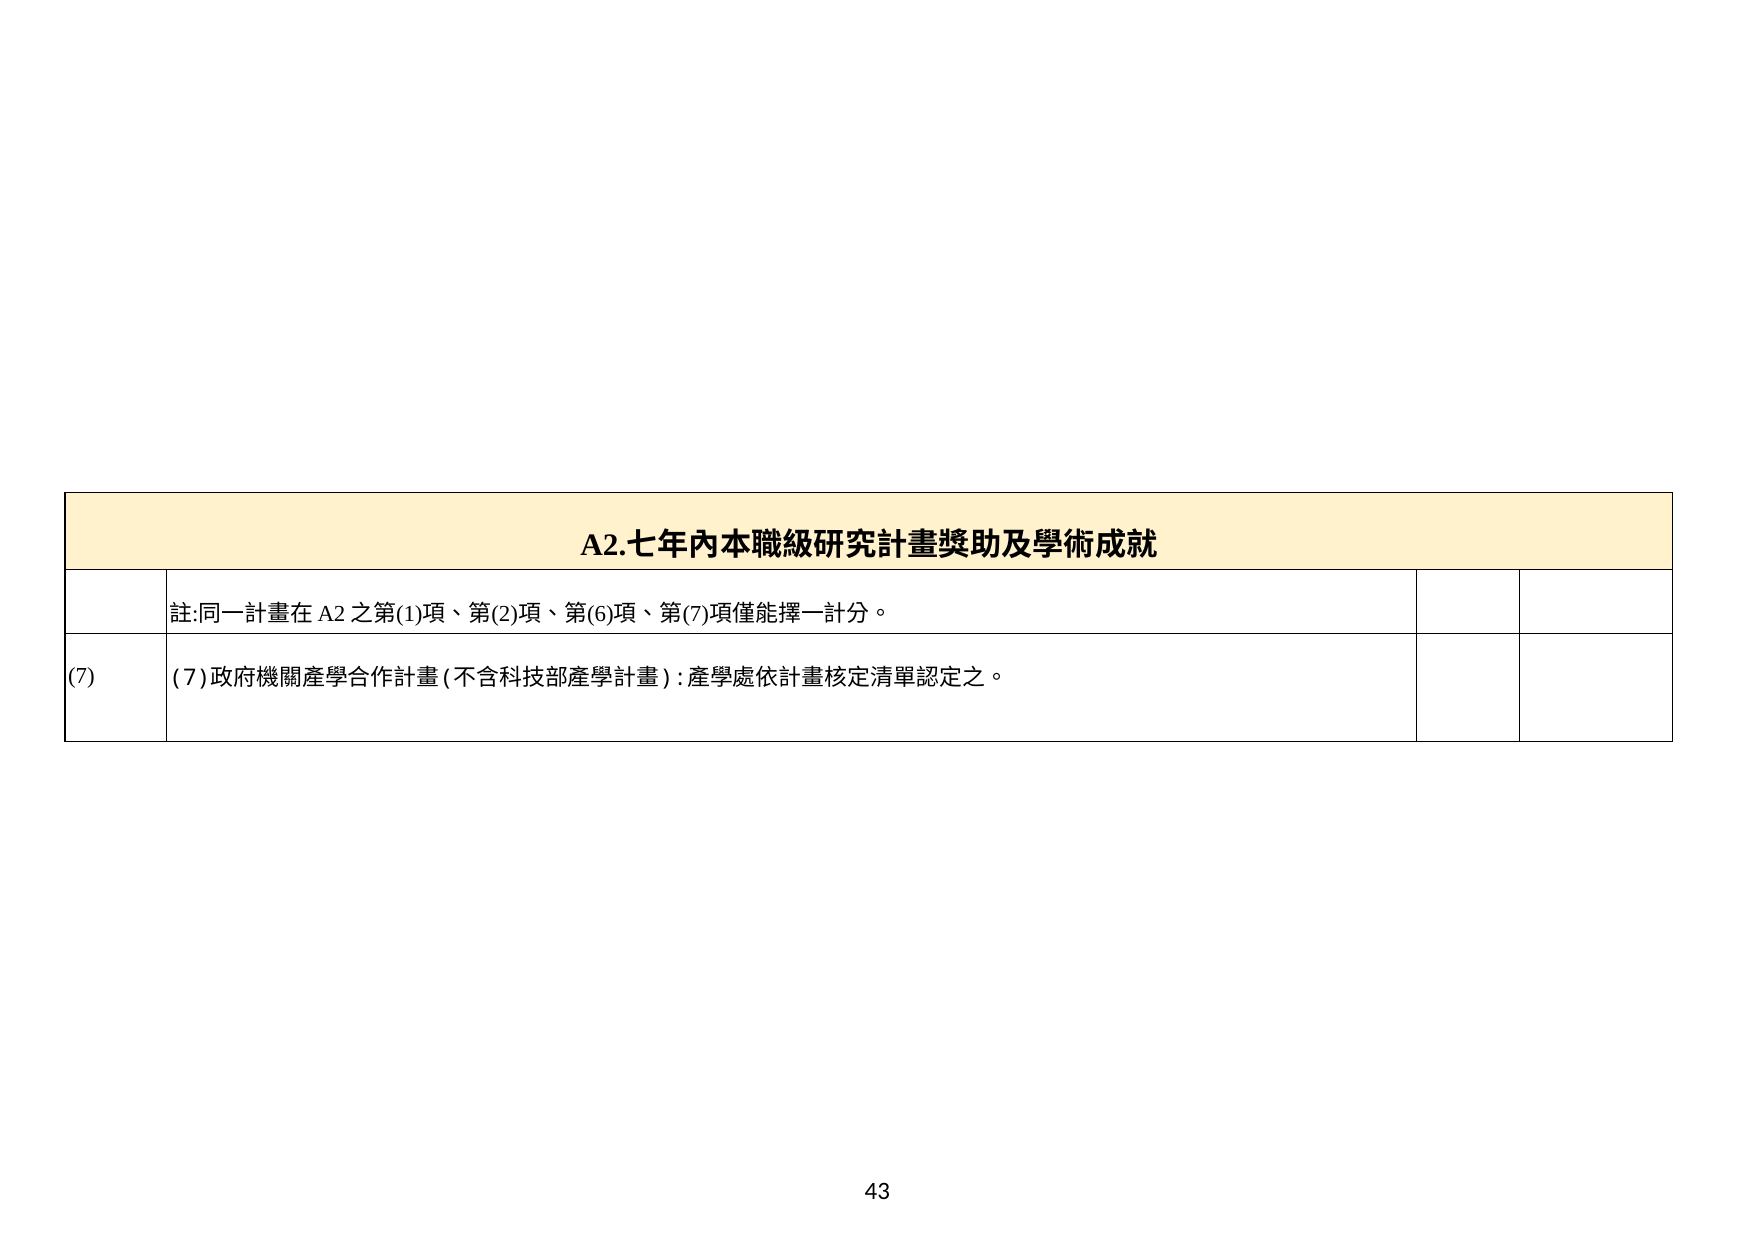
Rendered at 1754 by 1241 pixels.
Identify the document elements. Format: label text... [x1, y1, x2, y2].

table_cell [66, 570, 166, 632]
table_header A2.七年內本職級研究計畫獎助及學術成就 [66, 493, 1672, 569]
table_cell [1520, 570, 1672, 632]
table_cell 註:同一計畫在A2之第(1)項、第(2)項、第(6)項、第(7)項僅能擇一計分。 [167, 570, 1416, 632]
table_cell [1417, 570, 1519, 632]
table_cell (7)政府機關產學合作計畫(不含科技部產學計畫):產學處依計畫核定清單認定之。 [167, 634, 1416, 741]
table_cell (7) [66, 634, 166, 741]
table_cell [1417, 634, 1519, 741]
table_cell [1520, 634, 1672, 741]
